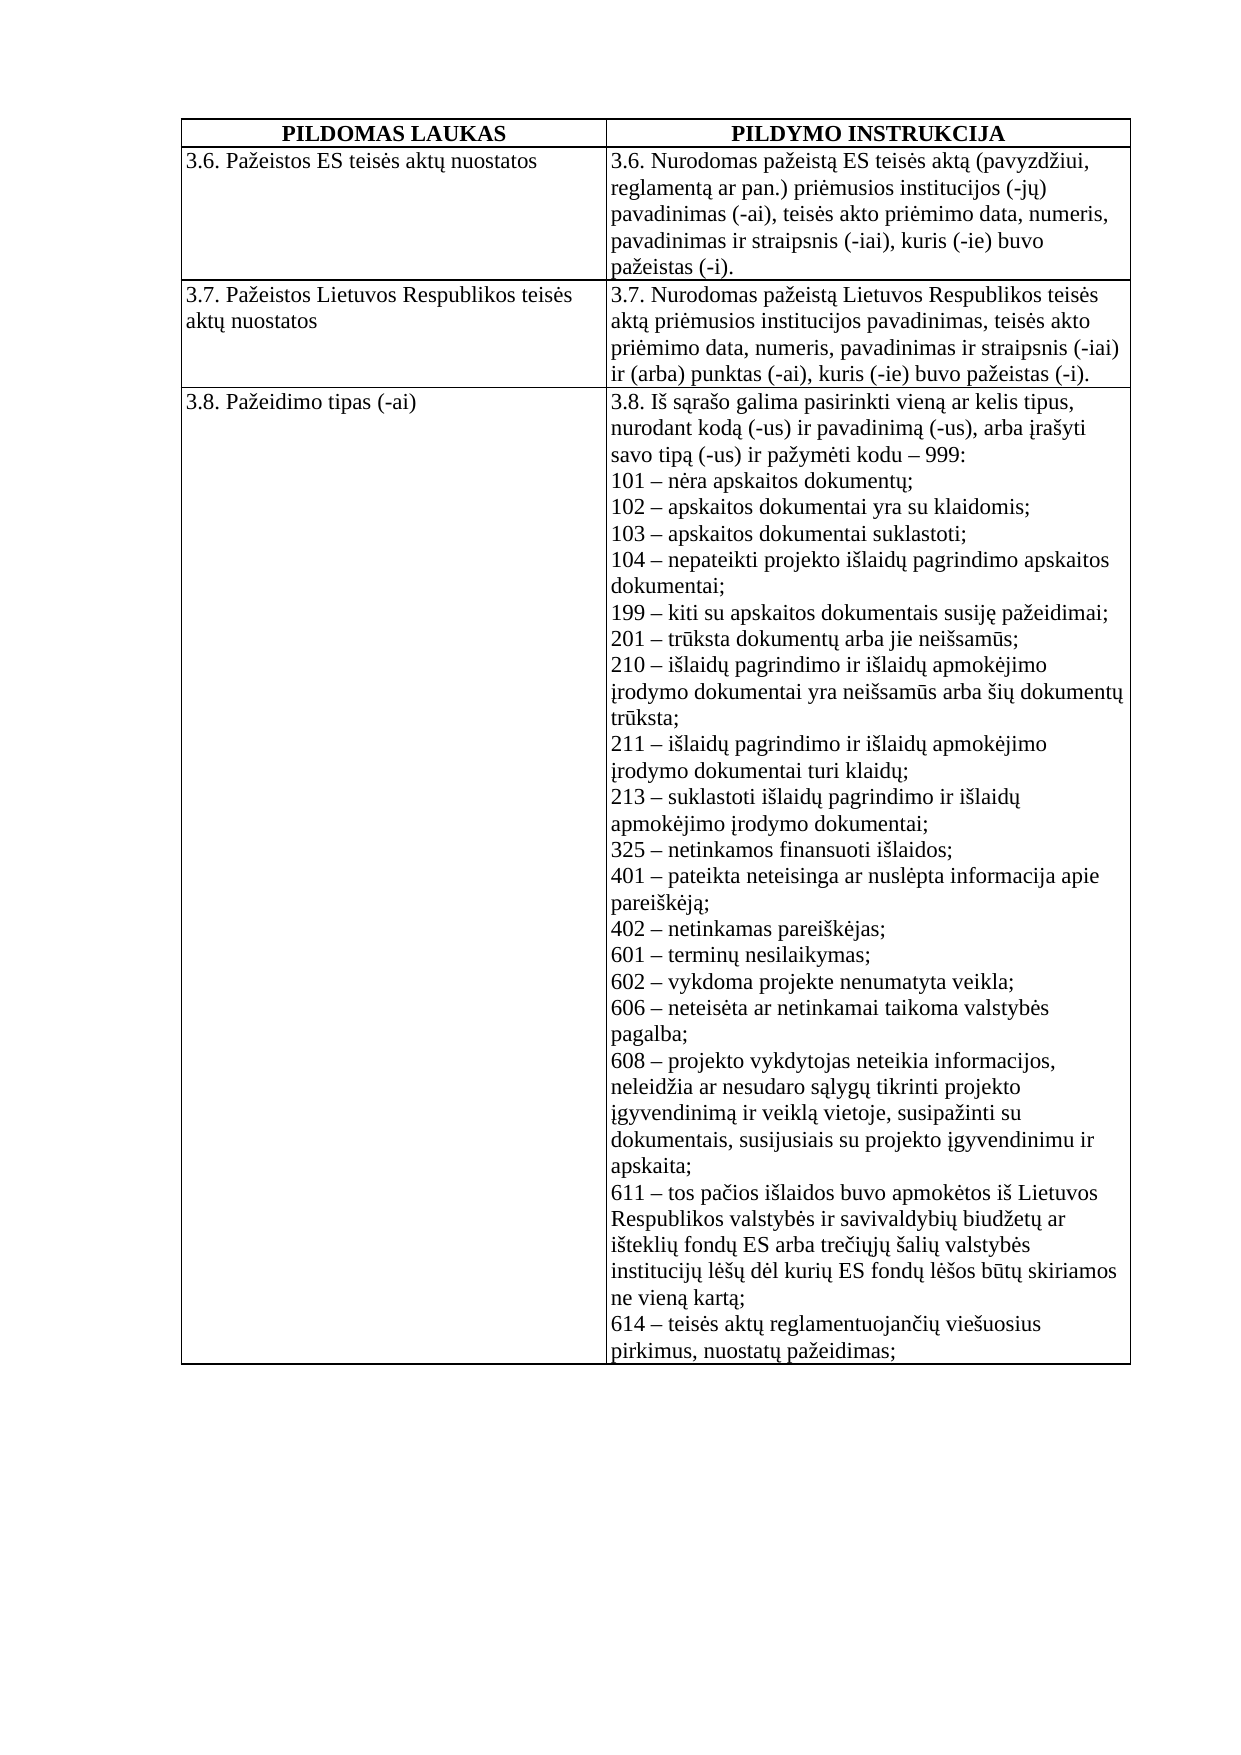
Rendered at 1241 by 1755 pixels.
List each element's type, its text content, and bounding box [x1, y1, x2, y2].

table_cell 3.6. Nurodomas pažeistą ES teisės aktą (pavyzdžiui, reglamentą ar pan.) priėmusios institucijos (-jų) pavadinimas (-ai), teisės akto priėmimo data, numeris, pavadinimas ir straipsnis (-iai), kuris (-ie) buvo pažeistas (-i). [607, 148, 1130, 279]
table_header PILDOMAS LAUKAS [182, 120, 606, 146]
table_cell 3.6. Pažeistos ES teisės aktų nuostatos [182, 148, 606, 279]
table_header PILDYMO INSTRUKCIJA [607, 120, 1130, 146]
table_cell 3.8. Pažeidimo tipas (-ai) [182, 388, 606, 1363]
table_cell 3.7. Nurodomas pažeistą Lietuvos Respublikos teisės aktą priėmusios institucijos pavadinimas, teisės akto priėmimo data, numeris, pavadinimas ir straipsnis (-iai) ir (arba) punktas (-ai), kuris (-ie) buvo pažeistas (-i). [607, 281, 1130, 386]
table_cell 3.7. Pažeistos Lietuvos Respublikos teisės aktų nuostatos [182, 281, 606, 386]
table_cell 3.8. Iš sąrašo galima pasirinkti vieną ar kelis tipus, nurodant kodą (-us) ir pavadinimą (-us), arba įrašyti savo tipą (-us) ir pažymėti kodu – 999: 101 – nėra apskaitos dokumentų; 102 – apskaitos dokumentai yra su klaidomis; 103 – apskaitos dokumentai suklastoti; 104 – nepateikti projekto išlaidų pagrindimo apskaitos dokumentai; 199 – kiti su apskaitos dokumentais susiję pažeidimai; 201 – trūksta dokumentų arba jie neišsamūs; 210 – išlaidų pagrindimo ir išlaidų apmokėjimo įrodymo dokumentai yra neišsamūs arba šių dokumentų trūksta; 211 – išlaidų pagrindimo ir išlaidų apmokėjimo įrodymo dokumentai turi klaidų; 213 – suklastoti išlaidų pagrindimo ir išlaidų apmokėjimo įrodymo dokumentai; 325 – netinkamos finansuoti išlaidos; 401 – pateikta neteisinga ar nuslėpta informacija apie pareiškėją; 402 – netinkamas pareiškėjas; 601 – terminų nesilaikymas; 602 – vykdoma projekte nenumatyta veikla; 606 – neteisėta ar netinkamai taikoma valstybės pagalba; 608 – projekto vykdytojas neteikia informacijos, neleidžia ar nesudaro sąlygų tikrinti projekto įgyvendinimą ir veiklą vietoje, susipažinti su dokumentais, susijusiais su projekto įgyvendinimu ir apskaita; 611 – tos pačios išlaidos buvo apmokėtos iš Lietuvos Respublikos valstybės ir savivaldybių biudžetų ar išteklių fondų ES arba trečiųjų šalių valstybės institucijų lėšų dėl kurių ES fondų lėšos būtų skiriamos ne vieną kartą; 614 – teisės aktų reglamentuojančių viešuosius pirkimus, nuostatų pažeidimas; [607, 388, 1130, 1363]
